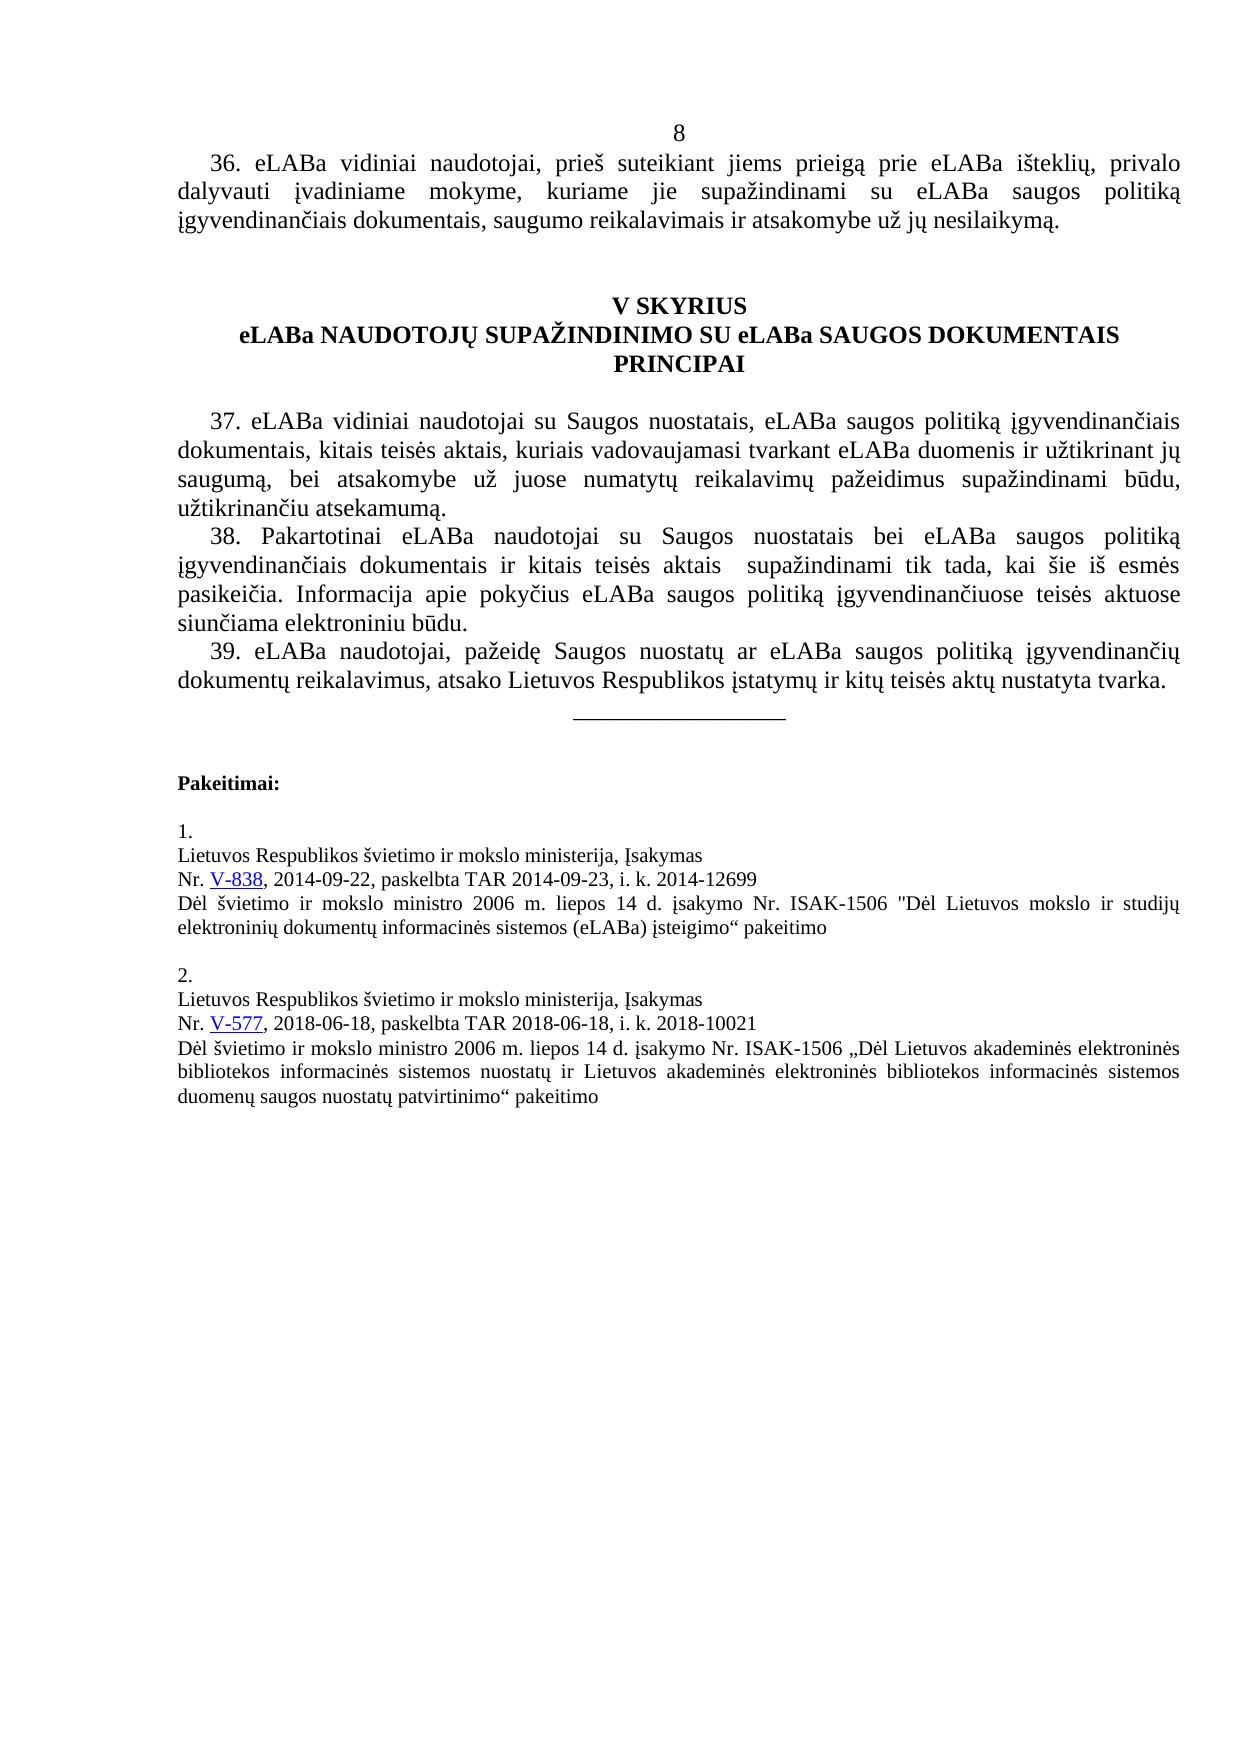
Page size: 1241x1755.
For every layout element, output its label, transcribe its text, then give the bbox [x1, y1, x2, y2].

text 39. eLABa naudotojai, pažeidę Saugos nuostatų ar eLABa saugos politiką įgyvendinančių dokumentų reikalavimus, atsako Lietuvos Respublikos įstatymų ir kitų teisės aktų nustatyta tvarka. [177, 636, 1181, 694]
text Pakeitimai: [177, 771, 1181, 795]
text 1. [177, 819, 1181, 843]
text 37. eLABa vidiniai naudotojai su Saugos nuostatais, eLABa saugos politiką įgyvendinančiais dokumentais, kitais teisės aktais, kuriais vadovaujamasi tvarkant eLABa duomenis ir užtikrinant jų saugumą, bei atsakomybe už juose numatytų reikalavimų pažeidimus supažindinami būdu, užtikrinančiu atsekamumą. [177, 406, 1181, 521]
text Nr. V-577, 2018-06-18, paskelbta TAR 2018-06-18, i. k. 2018-10021 [177, 1011, 1181, 1035]
text _________________ [177, 694, 1181, 723]
text Dėl švietimo ir mokslo ministro 2006 m. liepos 14 d. įsakymo Nr. ISAK-1506 "Dėl Lietuvos mokslo ir studijų elektroninių dokumentų informacinės sistemos (eLABa) įsteigimo“ pakeitimo [177, 891, 1181, 939]
text Nr. V-838, 2014-09-22, paskelbta TAR 2014-09-23, i. k. 2014-12699 [177, 867, 1181, 891]
text Lietuvos Respublikos švietimo ir mokslo ministerija, Įsakymas [177, 843, 1181, 867]
text 36. eLABa vidiniai naudotojai, prieš suteikiant jiems prieigą prie eLABa išteklių, privalo dalyvauti įvadiniame mokyme, kuriame jie supažindinami su eLABa saugos politiką įgyvendinančiais dokumentais, saugumo reikalavimais ir atsakomybe už jų nesilaikymą. [177, 148, 1181, 234]
text eLABa NAUDOTOJŲ supažindinimo su eLABa saugos dokumentais principai [177, 320, 1181, 378]
text 38. Pakartotinai eLABa naudotojai su Saugos nuostatais bei eLABa saugos politiką įgyvendinančiais dokumentais ir kitais teisės aktais supažindinami tik tada, kai šie iš esmės pasikeičia. Informacija apie pokyčius eLABa saugos politiką įgyvendinančiuose teisės aktuose siunčiama elektroniniu būdu. [177, 521, 1181, 636]
text Dėl švietimo ir mokslo ministro 2006 m. liepos 14 d. įsakymo Nr. ISAK-1506 „Dėl Lietuvos akademinės elektroninės bibliotekos informacinės sistemos nuostatų ir Lietuvos akademinės elektroninės bibliotekos informacinės sistemos duomenų saugos nuostatų patvirtinimo“ pakeitimo [177, 1035, 1181, 1108]
text 2. [177, 963, 1181, 987]
text Lietuvos Respublikos švietimo ir mokslo ministerija, Įsakymas [177, 987, 1181, 1011]
text v SKYRIUS [177, 291, 1181, 320]
